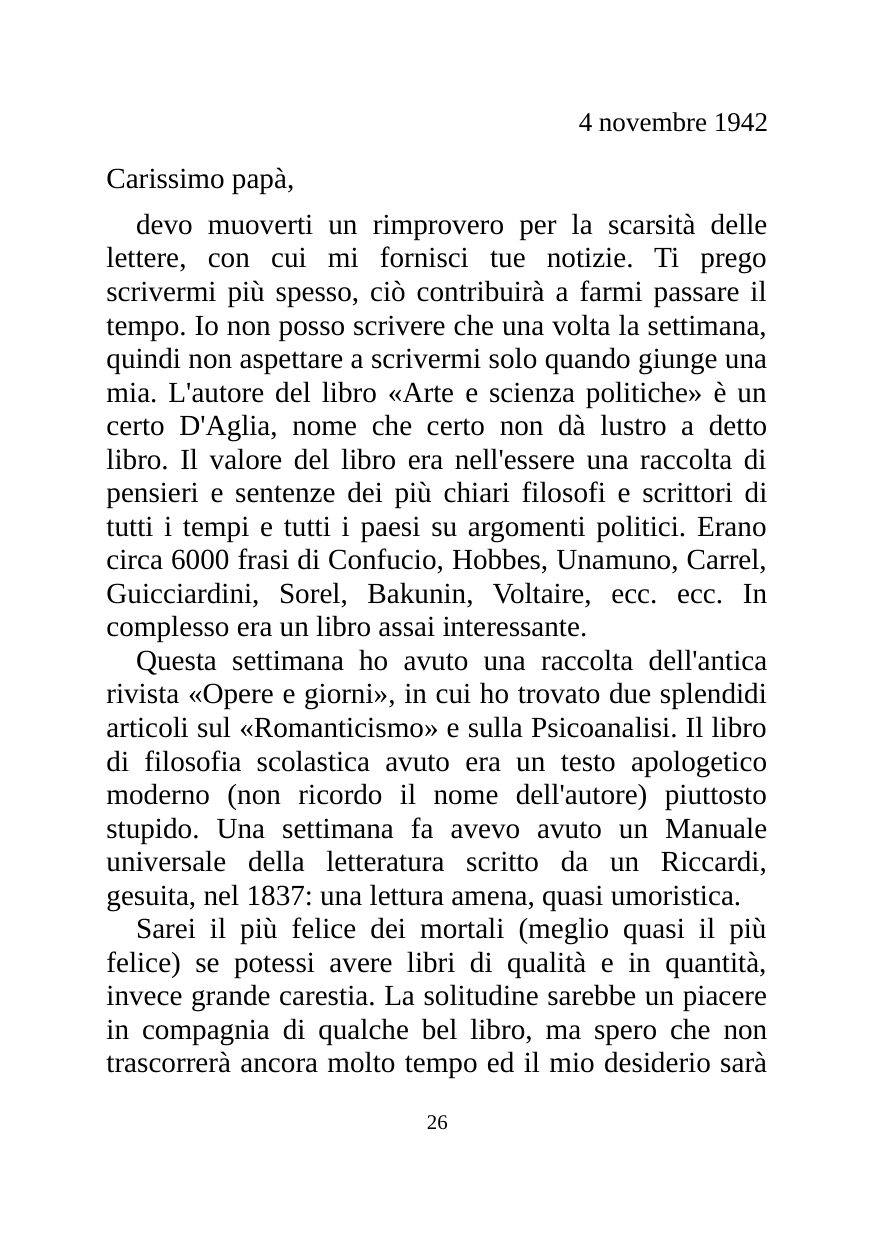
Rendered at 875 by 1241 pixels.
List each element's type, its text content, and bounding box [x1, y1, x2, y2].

text 4 novembre 1942 [106, 106, 768, 137]
subtitle Carissimo papà, [106, 161, 768, 194]
text Questa settimana ho avuto una raccolta dell'antica rivista «Opere e giorni», in cui ho trovato due splendidi articoli sul «Romanticismo» e sulla Psicoanalisi. Il libro di filosofia scolastica avuto era un testo apologetico moderno (non ricordo il nome dell'autore) piuttosto stupido. Una settimana fa avevo avuto un Manuale universale della letteratura scritto da un Riccardi, gesuita, nel 1837: una lettura amena, quasi umoristica. [106, 643, 768, 911]
text Sarei il più felice dei mortali (meglio quasi il più felice) se potessi avere libri di qualità e in quantità, invece grande carestia. La solitudine sarebbe un piacere in compagnia di qualche bel libro, ma spero che non trascorrerà ancora molto tempo ed il mio desiderio sarà [106, 911, 768, 1079]
text devo muoverti un rimprovero per la scarsità delle lettere, con cui mi fornisci tue notizie. Ti prego scrivermi più spesso, ciò contribuirà a farmi passare il tempo. Io non posso scrivere che una volta la settimana, quindi non aspettare a scrivermi solo quando giunge una mia. L'autore del libro «Arte e scienza politiche» è un certo D'Aglia, nome che certo non dà lustro a detto libro. Il valore del libro era nell'essere una raccolta di pensieri e sentenze dei più chiari filosofi e scrittori di tutti i tempi e tutti i paesi su argomenti politici. Erano circa 6000 frasi di Confucio, Hobbes, Unamuno, Carrel, Guicciardini, Sorel, Bakunin, Voltaire, ecc. ecc. In complesso era un libro assai interessante. [106, 207, 768, 643]
